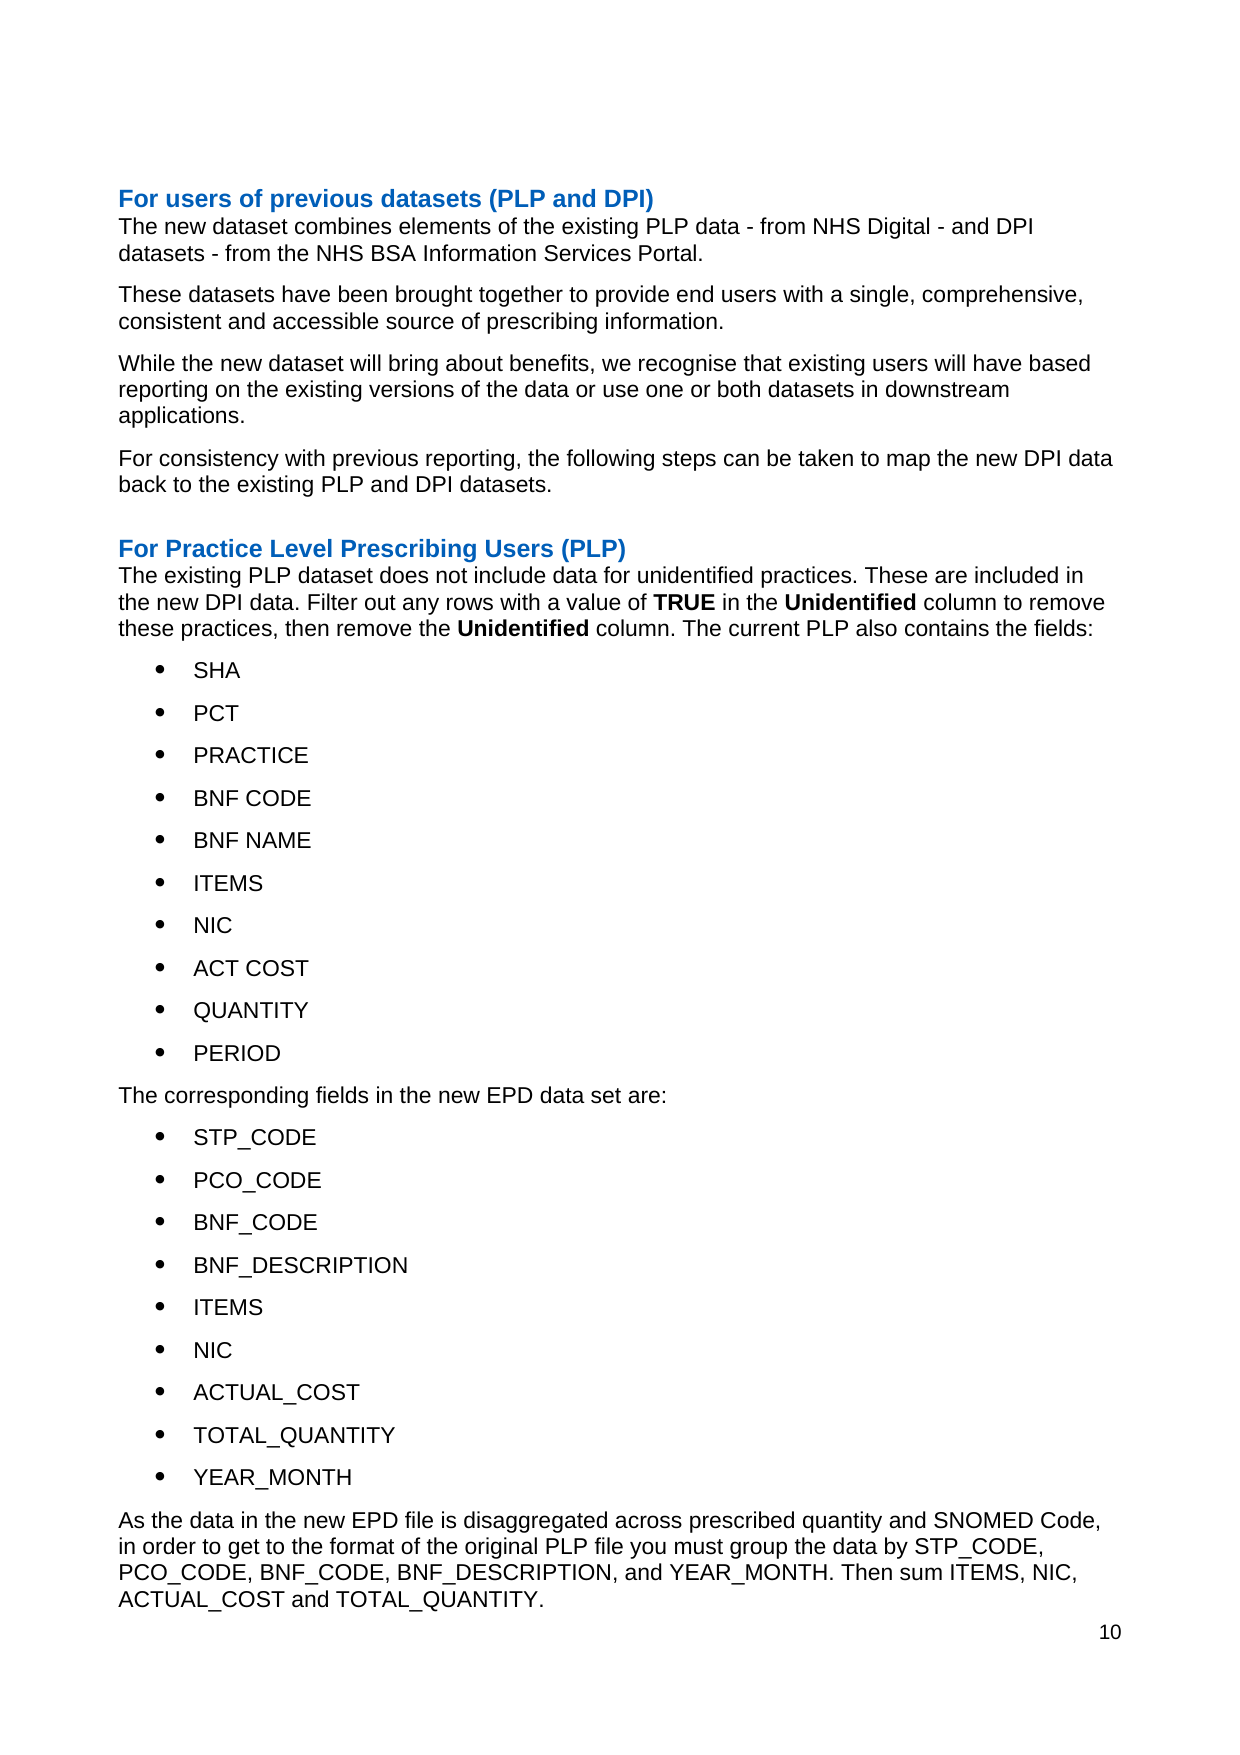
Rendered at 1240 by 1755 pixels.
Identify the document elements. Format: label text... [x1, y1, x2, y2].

text The corresponding fields in the new EPD data set are: [118, 1082, 1121, 1108]
text The new dataset combines elements of the existing PLP data ‑ from NHS Digital ‑ and DPI datasets ‑ from the NHS BSA Information Services Portal. [118, 213, 1121, 266]
text For consistency with previous reporting, the following steps can be taken to map the new DPI data back to the existing PLP and DPI datasets. [118, 444, 1121, 497]
list NIC [156, 912, 1121, 939]
list PCO_CODE [156, 1167, 1121, 1193]
list ACT COST [156, 954, 1121, 981]
list NIC [156, 1337, 1121, 1363]
list ITEMS [156, 869, 1121, 896]
list SHA [156, 657, 1121, 684]
list ITEMS [156, 1294, 1121, 1321]
text While the new dataset will bring about benefits, we recognise that existing users will have based reporting on the existing versions of the data or use one or both datasets in downstream applications. [118, 350, 1121, 429]
subtitle For users of previous datasets (PLP and DPI) [118, 184, 1121, 213]
subtitle For Practice Level Prescribing Users (PLP) [118, 534, 1121, 562]
list PERIOD [156, 1039, 1121, 1066]
list STP_CODE [156, 1124, 1121, 1151]
list ACTUAL_COST [156, 1379, 1121, 1406]
list PCT [156, 699, 1121, 726]
list BNF_DESCRIPTION [156, 1252, 1121, 1278]
text The existing PLP dataset does not include data for unidentified practices. These are included in the new DPI data. Filter out any rows with a value of TRUE in the Unidentified column to remove these practices, then remove the Unidentified column. The current PLP also contains the fields: [118, 562, 1121, 641]
list YEAR_MONTH [156, 1464, 1121, 1491]
text These datasets have been brought together to provide end users with a single, comprehensive, consistent and accessible source of prescribing information. [118, 281, 1121, 334]
list BNF CODE [156, 784, 1121, 811]
list BNF NAME [156, 827, 1121, 854]
list BNF_CODE [156, 1209, 1121, 1236]
text As the data in the new EPD file is disaggregated across prescribed quantity and SNOMED Code, in order to get to the format of the original PLP file you must group the data by STP_CODE, PCO_CODE, BNF_CODE, BNF_DESCRIPTION, and YEAR_MONTH. Then sum ITEMS, NIC, ACTUAL_COST and TOTAL_QUANTITY. [118, 1507, 1121, 1612]
list PRACTICE [156, 742, 1121, 769]
list TOTAL_QUANTITY [156, 1422, 1121, 1448]
list QUANTITY [156, 997, 1121, 1024]
